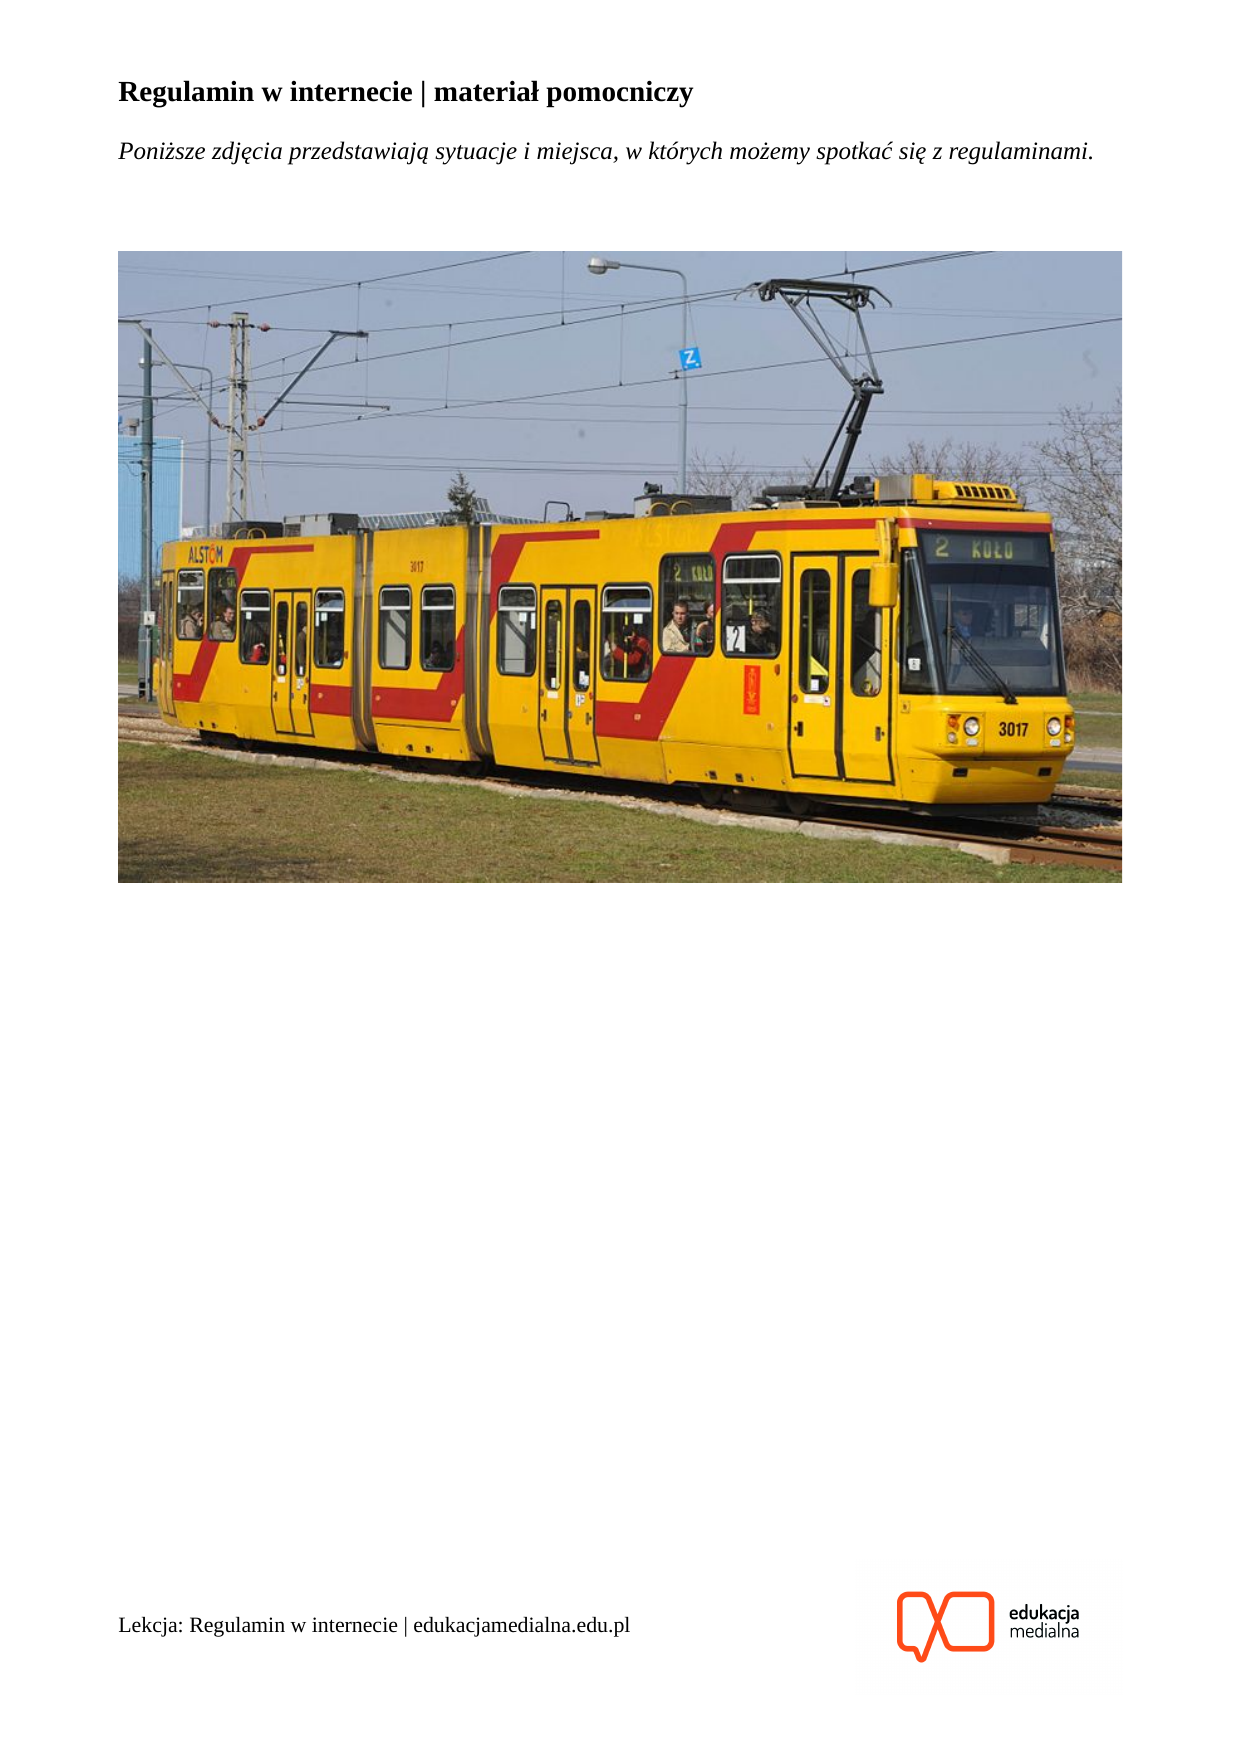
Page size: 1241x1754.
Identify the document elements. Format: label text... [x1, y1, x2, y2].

picture [118, 251, 1123, 883]
text Poniższe zdjęcia przedstawiają sytuacje i miejsca, w których możemy spotkać się z regulaminami. [118, 136, 1122, 165]
text Regulamin w internecie | materiał pomocniczy [118, 74, 1122, 107]
picture [854, 1559, 1123, 1695]
